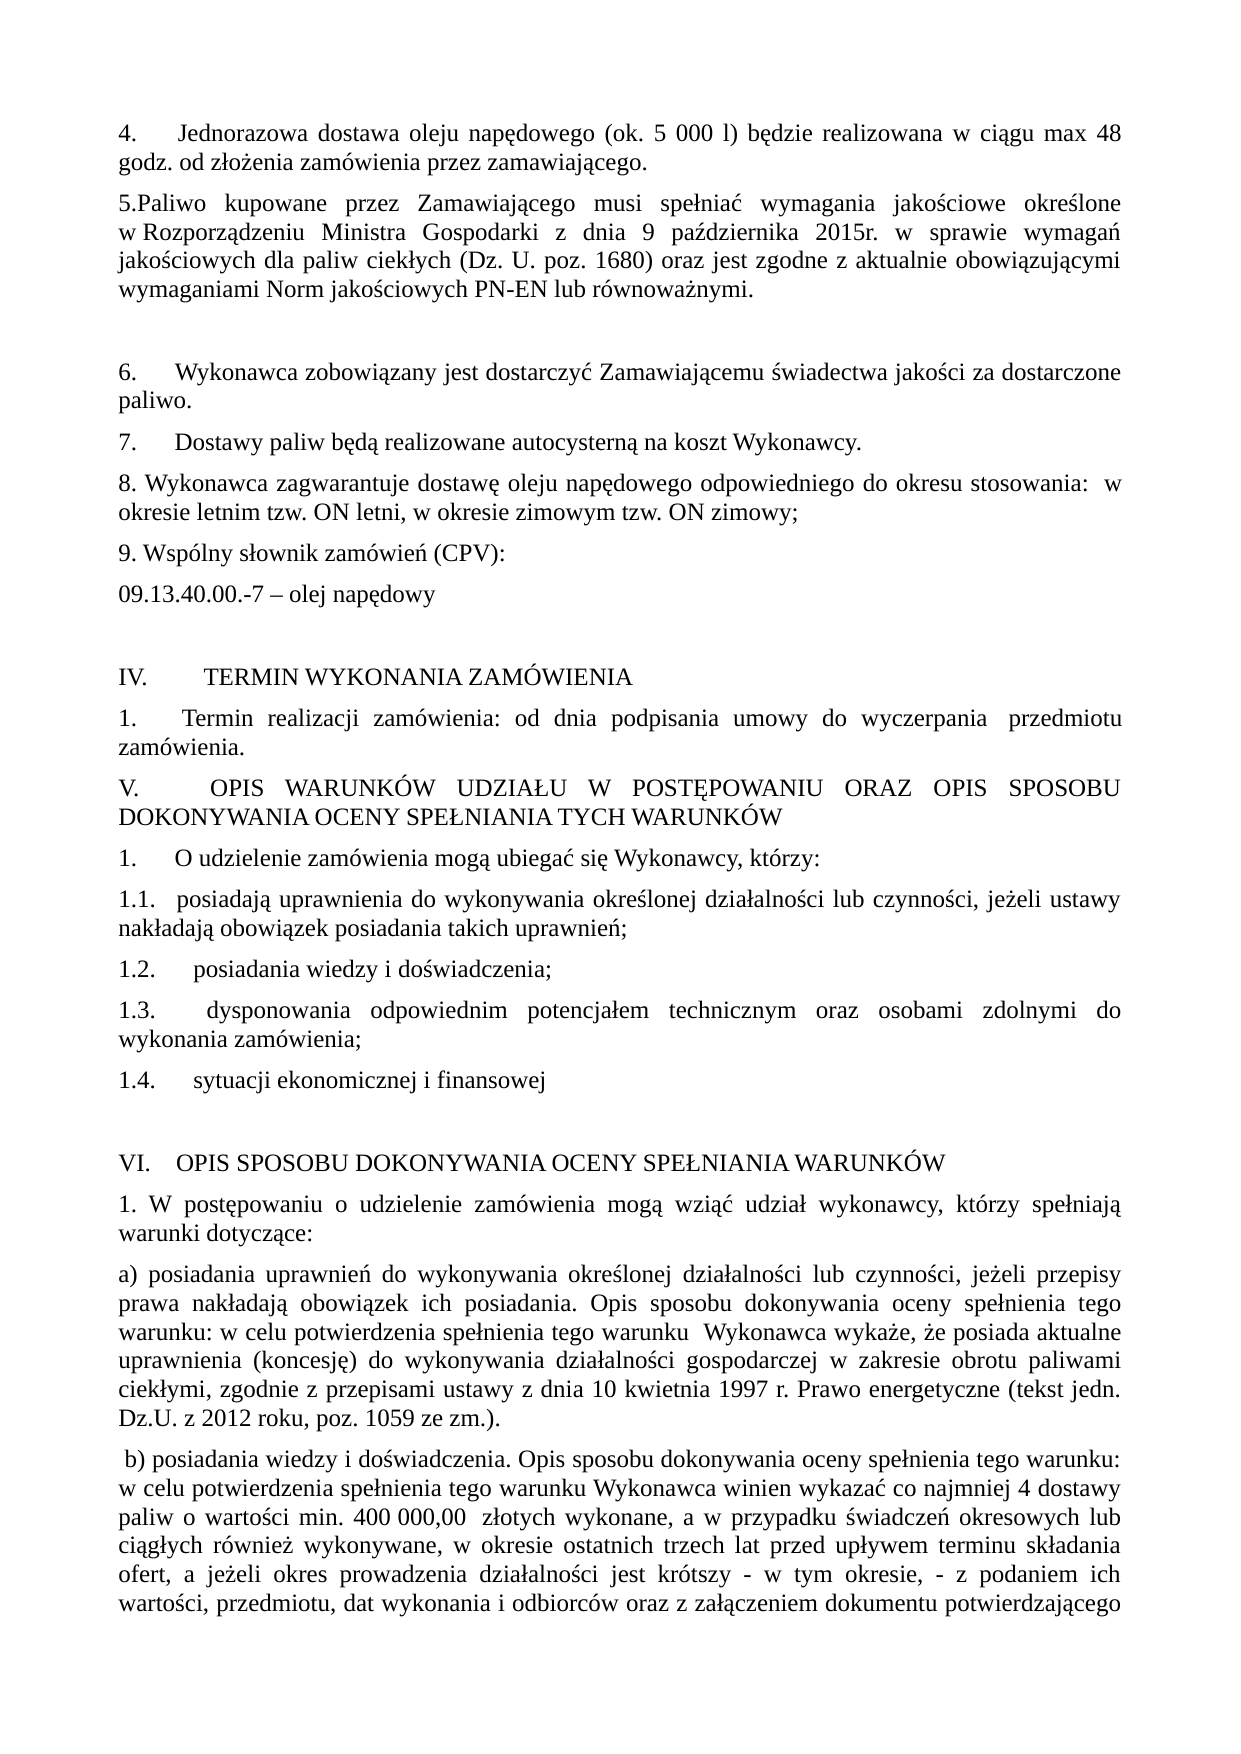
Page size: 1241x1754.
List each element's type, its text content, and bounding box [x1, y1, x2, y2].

text 7. Dostawy paliw będą realizowane autocysterną na koszt Wykonawcy. [118, 427, 1122, 456]
text V. OPIS WARUNKÓW UDZIAŁU W POSTĘPOWANIU ORAZ OPIS SPOSOBU DOKONYWANIA OCENY SPEŁNIANIA TYCH WARUNKÓW [118, 773, 1122, 831]
text 1. Termin realizacji zamówienia: od dnia podpisania umowy do wyczerpania przedmiotu zamówienia. [118, 703, 1122, 761]
text b) posiadania wiedzy i doświadczenia. Opis sposobu dokonywania oceny spełnienia tego warunku: w celu potwierdzenia spełnienia tego warunku Wykonawca winien wykazać co najmniej 4 dostawy paliw o wartości min. 400 000,00 złotych wykonane, a w przypadku świadczeń okresowych lub ciągłych również wykonywane, w okresie ostatnich trzech lat przed upływem terminu składania ofert, a jeżeli okres prowadzenia działalności jest krótszy - w tym okresie, - z podaniem ich wartości, przedmiotu, dat wykonania i odbiorców oraz z załączeniem dokumentu potwierdzającego [118, 1444, 1122, 1617]
text 9. Wspólny słownik zamówień (CPV): [118, 538, 1122, 567]
text 1.3. dysponowania odpowiednim potencjałem technicznym oraz osobami zdolnymi do wykonania zamówienia; [118, 996, 1122, 1053]
text 09.13.40.00.-7 – olej napędowy [118, 579, 1122, 608]
text IV. TERMIN WYKONANIA ZAMÓWIENIA [118, 662, 1122, 691]
text a) posiadania uprawnień do wykonywania określonej działalności lub czynności, jeżeli przepisy prawa nakładają obowiązek ich posiadania. Opis sposobu dokonywania oceny spełnienia tego warunku: w celu potwierdzenia spełnienia tego warunku Wykonawca wykaże, że posiada aktualne uprawnienia (koncesję) do wykonywania działalności gospodarczej w zakresie obrotu paliwami ciekłymi, zgodnie z przepisami ustawy z dnia 10 kwietnia 1997 r. Prawo energetyczne (tekst jedn. Dz.U. z 2012 roku, poz. 1059 ze zm.). [118, 1259, 1122, 1432]
text 6. Wykonawca zobowiązany jest dostarczyć Zamawiającemu świadectwa jakości za dostarczone paliwo. [118, 357, 1122, 414]
text 8. Wykonawca zagwarantuje dostawę oleju napędowego odpowiedniego do okresu stosowania: w okresie letnim tzw. ON letni, w okresie zimowym tzw. ON zimowy; [118, 468, 1122, 526]
text 1. W postępowaniu o udzielenie zamówienia mogą wziąć udział wykonawcy, którzy spełniają warunki dotyczące: [118, 1189, 1122, 1247]
text 1.1. posiadają uprawnienia do wykonywania określonej działalności lub czynności, jeżeli ustawy nakładają obowiązek posiadania takich uprawnień; [118, 884, 1122, 942]
text VI. OPIS SPOSOBU DOKONYWANIA OCENY SPEŁNIANIA WARUNKÓW [118, 1148, 1122, 1177]
text 1. O udzielenie zamówienia mogą ubiegać się Wykonawcy, którzy: [118, 843, 1122, 872]
text 5.Paliwo kupowane przez Zamawiającego musi spełniać wymagania jakościowe określone w Rozporządzeniu Ministra Gospodarki z dnia 9 października 2015r. w sprawie wymagań jakościowych dla paliw ciekłych (Dz. U. poz. 1680) oraz jest zgodne z aktualnie obowiązującymi wymaganiami Norm jakościowych PN-EN lub równoważnymi. [118, 188, 1122, 303]
text 1.2. posiadania wiedzy i doświadczenia; [118, 954, 1122, 983]
text 1.4. sytuacji ekonomicznej i finansowej [118, 1066, 1122, 1094]
text 4. Jednorazowa dostawa oleju napędowego (ok. 5 000 l) będzie realizowana w ciągu max 48 godz. od złożenia zamówienia przez zamawiającego. [118, 118, 1122, 176]
